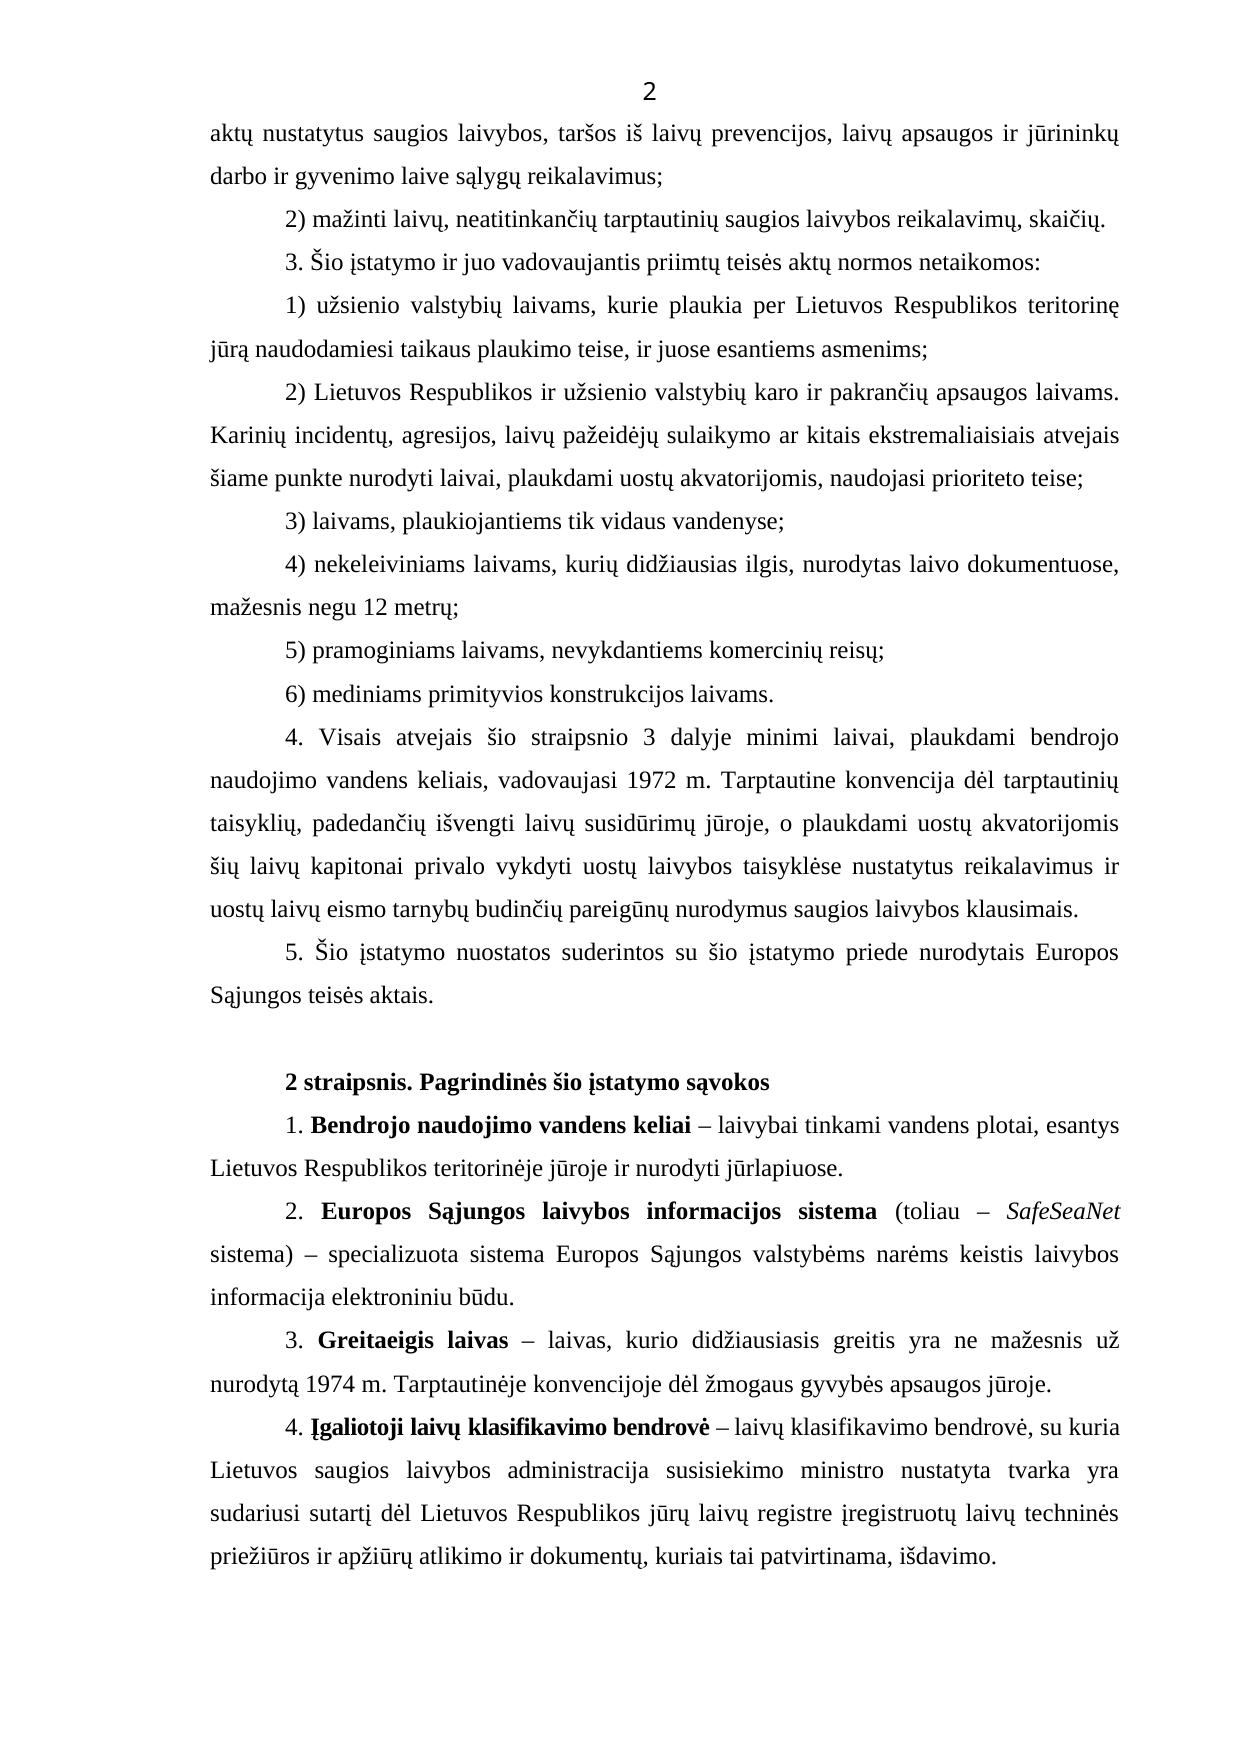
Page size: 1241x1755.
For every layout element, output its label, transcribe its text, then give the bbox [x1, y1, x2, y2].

text 3) laivams, plaukiojantiems tik vidaus vandenyse; [210, 506, 1120, 535]
text 4. Visais atvejais šio straipsnio 3 dalyje minimi laivai, plaukdami bendrojo naudojimo vandens keliais, vadovaujasi 1972 m. Tarptautine konvencija dėl tarptautinių taisyklių, padedančių išvengti laivų susidūrimų jūroje, o plaukdami uostų akvatorijomis šių laivų kapitonai privalo vykdyti uostų laivybos taisyklėse nustatytus reikalavimus ir uostų laivų eismo tarnybų budinčių pareigūnų nurodymus saugios laivybos klausimais. [210, 722, 1120, 923]
text 5. Šio įstatymo nuostatos suderintos su šio įstatymo priede nurodytais Europos Sąjungos teisės aktais. [210, 937, 1120, 1009]
text 3. Šio įstatymo ir juo vadovaujantis priimtų teisės aktų normos netaikomos: [210, 247, 1120, 276]
text 4) nekeleiviniams laivams, kurių didžiausias ilgis, nurodytas laivo dokumentuose, mažesnis negu 12 metrų; [210, 549, 1120, 621]
text 1. Bendrojo naudojimo vandens keliai – laivybai tinkami vandens plotai, esantys Lietuvos Respublikos teritorinėje jūroje ir nurodyti jūrlapiuose. [210, 1110, 1120, 1182]
text 1) užsienio valstybių laivams, kurie plaukia per Lietuvos Respublikos teritorinę jūrą naudodamiesi taikaus plaukimo teise, ir juose esantiems asmenims; [210, 291, 1120, 362]
text 6) mediniams primityvios konstrukcijos laivams. [210, 679, 1120, 707]
text 5) pramoginiams laivams, nevykdantiems komercinių reisų; [210, 636, 1120, 664]
text aktų nustatytus saugios laivybos, taršos iš laivų prevencijos, laivų apsaugos ir jūrininkų darbo ir gyvenimo laive sąlygų reikalavimus; [210, 118, 1120, 190]
text 2. Europos Sąjungos laivybos informacijos sistema (toliau – SafeSeaNet sistema) – specializuota sistema Europos Sąjungos valstybėms narėms keistis laivybos informacija elektroniniu būdu. [210, 1196, 1120, 1311]
text 2 straipsnis. Pagrindinės šio įstatymo sąvokos [210, 1067, 1120, 1096]
text 2) mažinti laivų, neatitinkančių tarptautinių saugios laivybos reikalavimų, skaičių. [210, 204, 1120, 233]
text 3. Greitaeigis laivas – laivas, kurio didžiausiasis greitis yra ne mažesnis už nurodytą 1974 m. Tarptautinėje konvencijoje dėl žmogaus gyvybės apsaugos jūroje. [210, 1326, 1120, 1397]
text 2) Lietuvos Respublikos ir užsienio valstybių karo ir pakrančių apsaugos laivams. Karinių incidentų, agresijos, laivų pažeidėjų sulaikymo ar kitais ekstremaliaisiais atvejais šiame punkte nurodyti laivai, plaukdami uostų akvatorijomis, naudojasi prioriteto teise; [210, 377, 1120, 492]
text 4. Įgaliotoji laivų klasifikavimo bendrovė – laivų klasifikavimo bendrovė, su kuria Lietuvos saugios laivybos administracija susisiekimo ministro nustatyta tvarka yra sudariusi sutartį dėl Lietuvos Respublikos jūrų laivų registre įregistruotų laivų techninės priežiūros ir apžiūrų atlikimo ir dokumentų, kuriais tai patvirtinama, išdavimo. [210, 1412, 1120, 1570]
